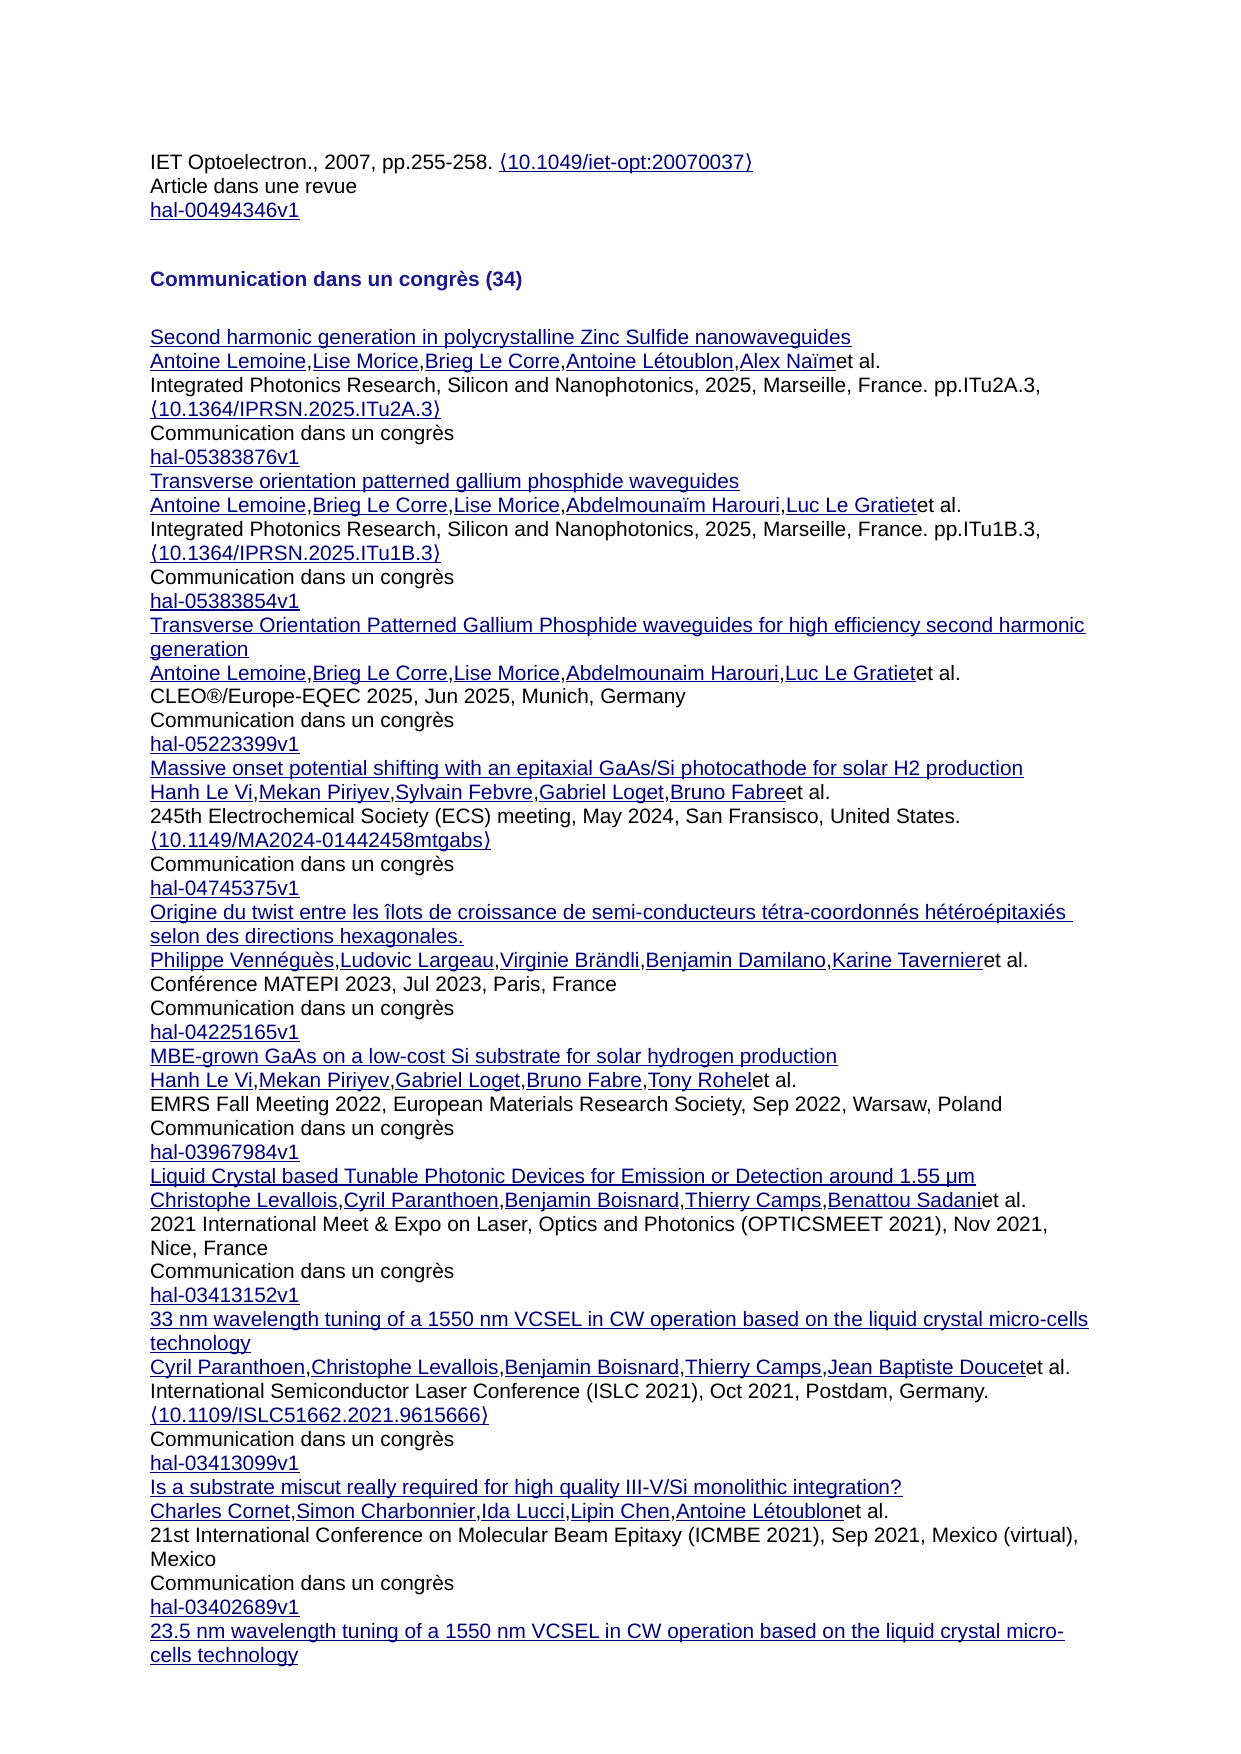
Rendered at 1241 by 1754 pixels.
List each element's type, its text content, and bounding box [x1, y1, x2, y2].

table_cell Massive onset potential shifting with an epitaxial GaAs/Si photocathode for solar H2 production Hanh Le Vi,Mekan Piriyev,Sylvain Febvre,Gabriel Loget,Bruno Fabreet al. 245th Electrochemical Society (ECS) meeting, May 2024, San Fransisco, United States. ⟨10.1149/MA2024-01442458mtgabs⟩ Communication dans un congrès hal-04745375v1 [150, 756, 1090, 900]
subtitle Communication dans un congrès (34) [150, 267, 1090, 291]
table_cell Transverse orientation patterned gallium phosphide waveguides Antoine Lemoine,Brieg Le Corre,Lise Morice,Abdelmounaïm Harouri,Luc Le Gratietet al. Integrated Photonics Research, Silicon and Nanophotonics, 2025, Marseille, France. pp.ITu1B.3, ⟨10.1364/IPRSN.2025.ITu1B.3⟩ Communication dans un congrès hal-05383854v1 [150, 469, 1090, 612]
table_cell Origine du twist entre les îlots de croissance de semi-conducteurs tétra-coordonnés hétéroépitaxiés selon des directions hexagonales. Philippe Vennéguès,Ludovic Largeau,Virginie Brändli,Benjamin Damilano,Karine Tavernieret al. Conférence MATEPI 2023, Jul 2023, Paris, France Communication dans un congrès hal-04225165v1 [150, 900, 1090, 1044]
table_cell Liquid Crystal based Tunable Photonic Devices for Emission or Detection around 1.55 μm Christophe Levallois,Cyril Paranthoen,Benjamin Boisnard,Thierry Camps,Benattou Sadaniet al. 2021 International Meet & Expo on Laser, Optics and Photonics (OPTICSMEET 2021), Nov 2021, Nice, France Communication dans un congrès hal-03413152v1 [150, 1164, 1090, 1307]
table_header Second harmonic generation in polycrystalline Zinc Sulfide nanowaveguides Antoine Lemoine,Lise Morice,Brieg Le Corre,Antoine Létoublon,Alex Naïmet al. Integrated Photonics Research, Silicon and Nanophotonics, 2025, Marseille, France. pp.ITu2A.3, ⟨10.1364/IPRSN.2025.ITu2A.3⟩ Communication dans un congrès hal-05383876v1 [150, 325, 1090, 469]
table_cell Transverse Orientation Patterned Gallium Phosphide waveguides for high efficiency second harmonic generation Antoine Lemoine,Brieg Le Corre,Lise Morice,Abdelmounaim Harouri,Luc Le Gratietet al. CLEO®/Europe-EQEC 2025, Jun 2025, Munich, Germany Communication dans un congrès hal-05223399v1 [150, 613, 1090, 756]
table_cell MBE-grown GaAs on a low-cost Si substrate for solar hydrogen production Hanh Le Vi,Mekan Piriyev,Gabriel Loget,Bruno Fabre,Tony Rohelet al. EMRS Fall Meeting 2022, European Materials Research Society, Sep 2022, Warsaw, Poland Communication dans un congrès hal-03967984v1 [150, 1044, 1090, 1163]
table_cell 33 nm wavelength tuning of a 1550 nm VCSEL in CW operation based on the liquid crystal micro-cells technology Cyril Paranthoen,Christophe Levallois,Benjamin Boisnard,Thierry Camps,Jean Baptiste Doucetet al. International Semiconductor Laser Conference (ISLC 2021), Oct 2021, Postdam, Germany. ⟨10.1109/ISLC51662.2021.9615666⟩ Communication dans un congrès hal-03413099v1 [150, 1307, 1090, 1475]
table_cell IET Optoelectron., 2007, pp.255-258. ⟨10.1049/iet-opt:20070037⟩ Article dans une revue hal-00494346v1 [150, 150, 1090, 222]
table_cell 23.5 nm wavelength tuning of a 1550 nm VCSEL in CW operation based on the liquid crystal micro-cells technology [150, 1619, 1090, 1667]
table_cell Is a substrate miscut really required for high quality III-V/Si monolithic integration? Charles Cornet,Simon Charbonnier,Ida Lucci,Lipin Chen,Antoine Létoublonet al. 21st International Conference on Molecular Beam Epitaxy (ICMBE 2021), Sep 2021, Mexico (virtual), Mexico Communication dans un congrès hal-03402689v1 [150, 1475, 1090, 1619]
